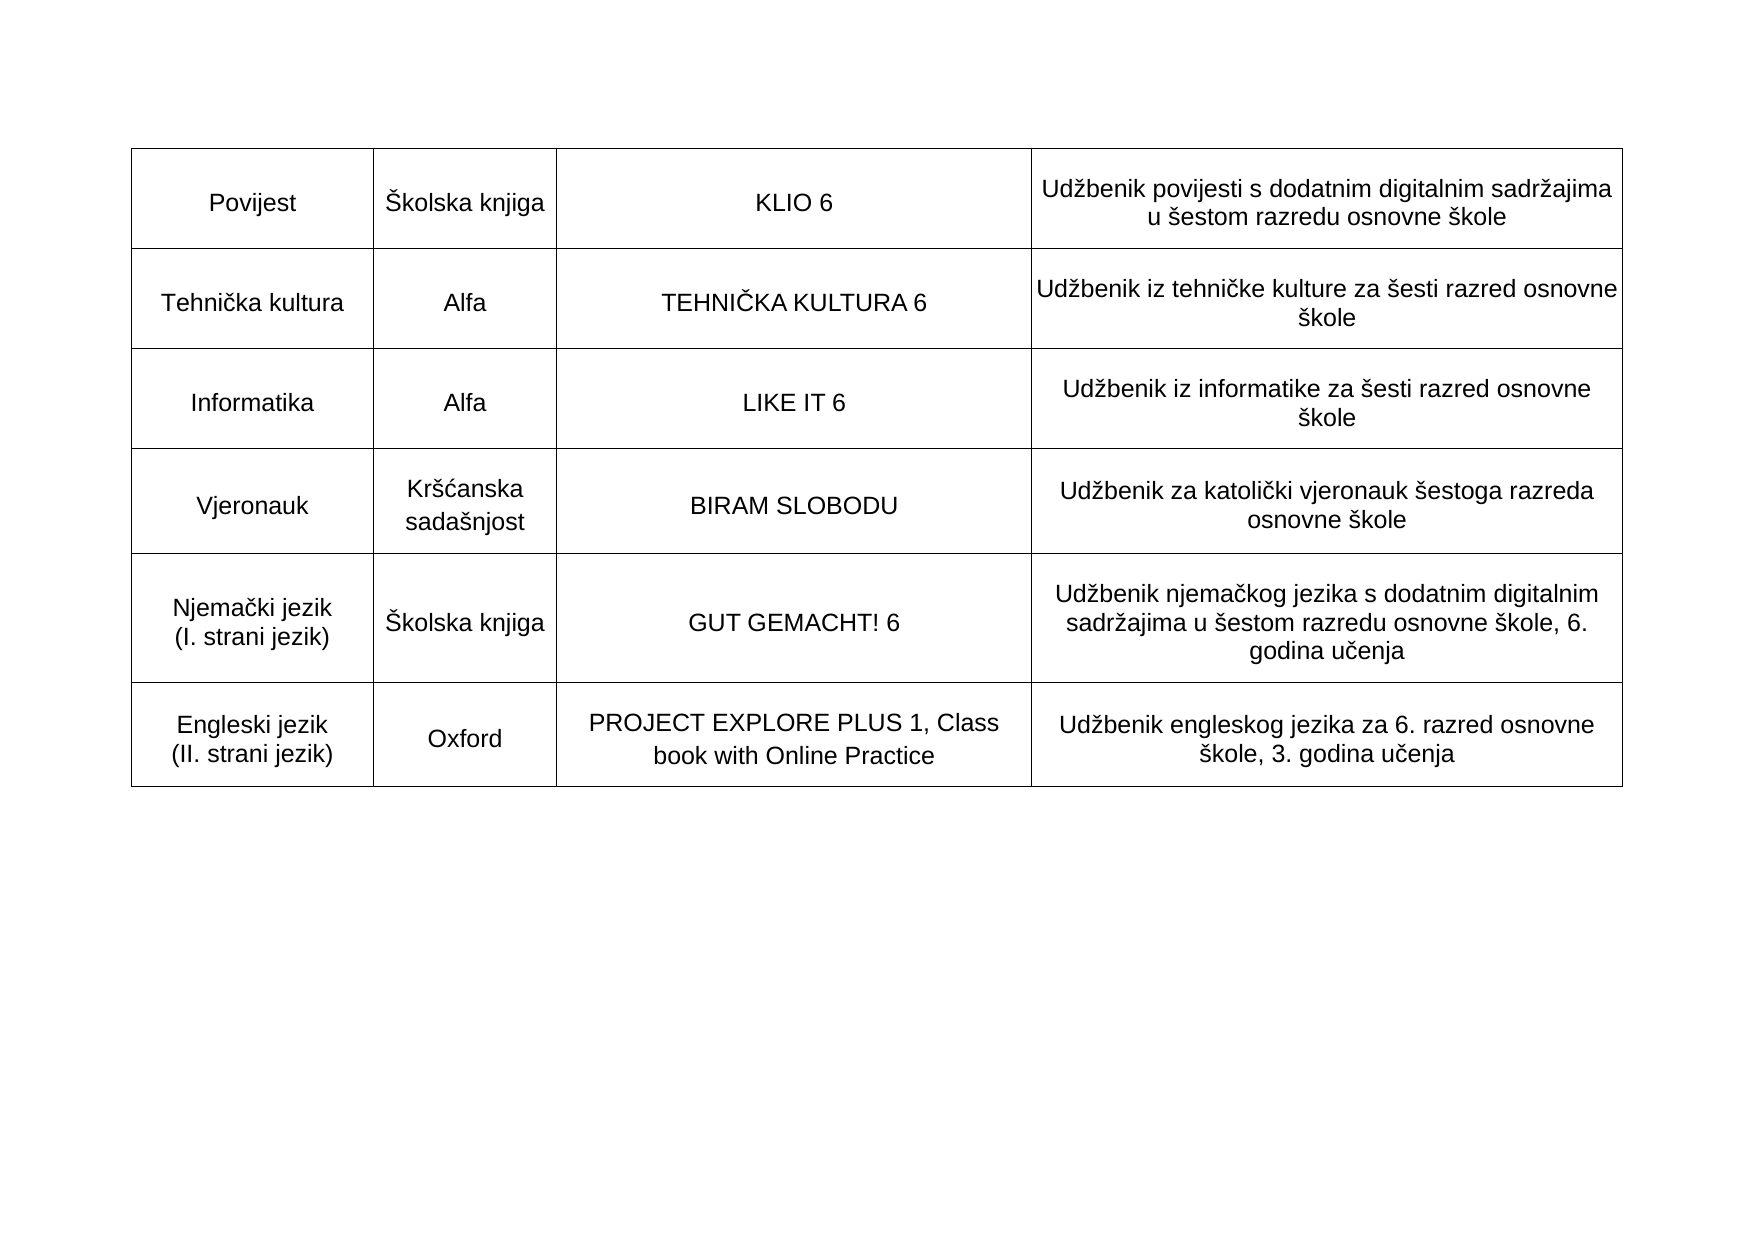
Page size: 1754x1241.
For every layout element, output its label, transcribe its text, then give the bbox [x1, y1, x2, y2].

table_cell TEHNIČKA KULTURA 6 [557, 249, 1031, 348]
table_cell Povijest [132, 149, 373, 248]
table_cell Vjeronauk [132, 449, 373, 553]
table_cell Udžbenik za katolički vjeronauk šestoga razreda osnovne škole [1032, 449, 1622, 553]
table_cell KLIO 6 [557, 149, 1031, 248]
table_cell Školska knjiga [374, 149, 556, 248]
table_cell Školska knjiga [374, 554, 556, 682]
table_cell PROJECT EXPLORE PLUS 1, Class book with Online Practice [557, 683, 1031, 786]
table_cell GUT GEMACHT! 6 [557, 554, 1031, 682]
table_cell Udžbenik engleskog jezika za 6. razred osnovne škole, 3. godina učenja [1032, 683, 1622, 786]
table_cell Engleski jezik (II. strani jezik) [132, 683, 373, 786]
table_cell Oxford [374, 683, 556, 786]
table_cell BIRAM SLOBODU [557, 449, 1031, 553]
table_cell Udžbenik povijesti s dodatnim digitalnim sadržajima u šestom razredu osnovne škole [1032, 149, 1622, 248]
table_cell Udžbenik iz tehničke kulture za šesti razred osnovne škole [1032, 249, 1622, 348]
table_cell Tehnička kultura [132, 249, 373, 348]
table_cell Udžbenik njemačkog jezika s dodatnim digitalnim sadržajima u šestom razredu osnovne škole, 6. godina učenja [1032, 554, 1622, 682]
table_cell Njemački jezik (I. strani jezik) [132, 554, 373, 682]
table_cell LIKE IT 6 [557, 349, 1031, 448]
table_cell Alfa [374, 349, 556, 448]
table_cell Informatika [132, 349, 373, 448]
table_cell Alfa [374, 249, 556, 348]
table_cell Kršćanska sadašnjost [374, 449, 556, 553]
table_cell Udžbenik iz informatike za šesti razred osnovne škole [1032, 349, 1622, 448]
